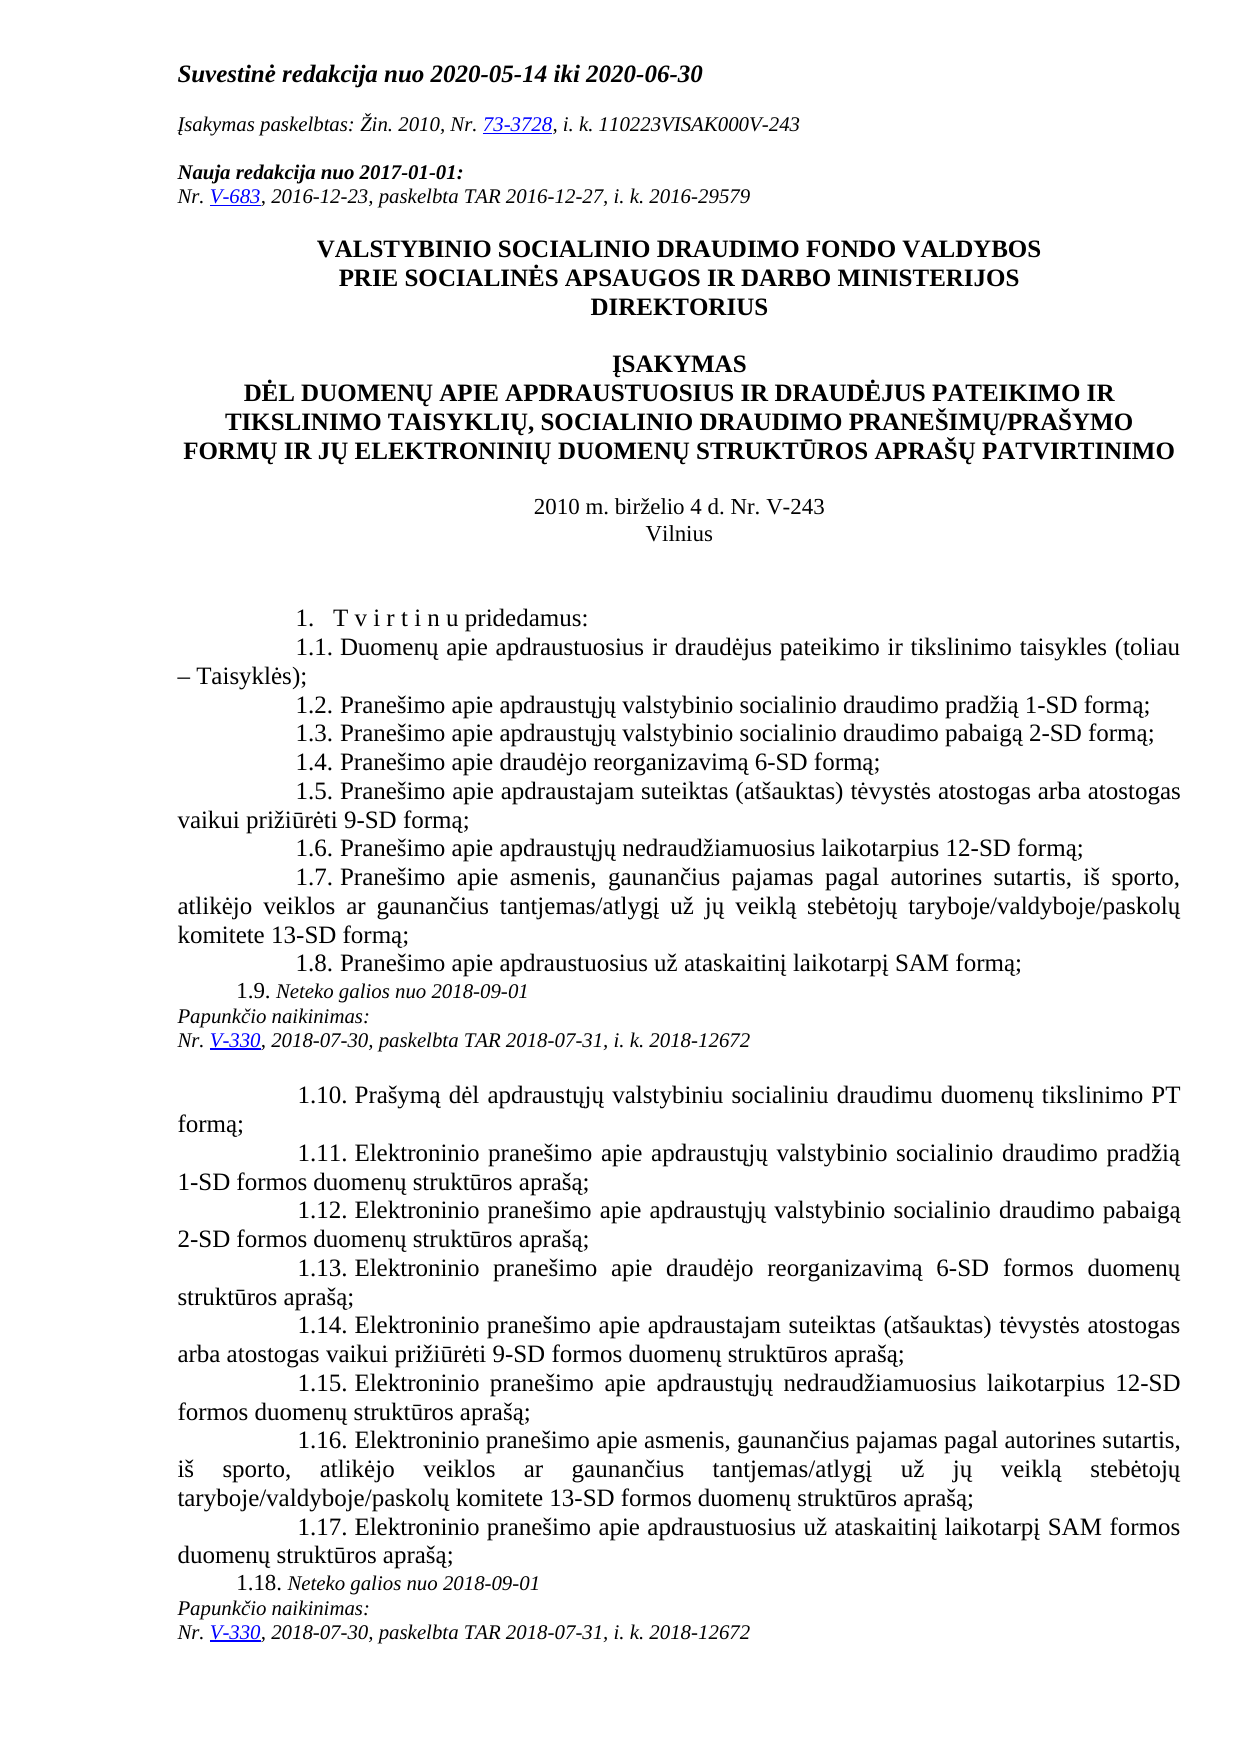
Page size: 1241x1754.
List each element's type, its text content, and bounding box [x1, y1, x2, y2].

text DIREKTORIUS [177, 292, 1181, 321]
text Nauja redakcija nuo 2017-01-01: [177, 160, 1181, 184]
text 1. T v i r t i n u pridedamus: [295, 603, 1181, 632]
text 1.16. Elektroninio pranešimo apie asmenis, gaunančius pajamas pagal autorines sutartis, iš sporto, atlikėjo veiklos ar gaunančius tantjemas/atlygį už jų veiklą stebėtojų taryboje/valdyboje/paskolų komitete 13-SD formos duomenų struktūros aprašą; [177, 1425, 1181, 1512]
text Papunkčio naikinimas: [177, 1003, 1181, 1028]
text 1.17. Elektroninio pranešimo apie apdraustuosius už ataskaitinį laikotarpį SAM formos duomenų struktūros aprašą; [177, 1512, 1181, 1569]
text VALSTYBINIO SOCIALINIO DRAUDIMO FONDO VALDYBOS [177, 234, 1181, 263]
text 1.15. Elektroninio pranešimo apie apdraustųjų nedraudžiamuosius laikotarpius 12-SD formos duomenų struktūros aprašą; [177, 1368, 1181, 1425]
text DĖL Duomenų apie apdraustuosius ir draudėjus pateikimo ir tikslinimo taisyklių, socialinio draudimo pranešimų/prašymo formų ir jų elektroninių duomenų struktūros aprašų patvirtinimo [177, 378, 1181, 464]
text 1.12. Elektroninio pranešimo apie apdraustųjų valstybinio socialinio draudimo pabaigą 2-SD formos duomenų struktūros aprašą; [177, 1195, 1181, 1253]
text 1.3. Pranešimo apie apdraustųjų valstybinio socialinio draudimo pabaigą 2-SD formą; [177, 718, 1181, 747]
text Suvestinė redakcija nuo 2020-05-14 iki 2020-06-30 [177, 59, 1181, 88]
text Nr. V-330, 2018-07-30, paskelbta TAR 2018-07-31, i. k. 2018-12672 [177, 1028, 1181, 1052]
text 1.1. Duomenų apie apdraustuosius ir draudėjus pateikimo ir tikslinimo taisykles (toliau – Taisyklės); [177, 632, 1181, 690]
text 1.13. Elektroninio pranešimo apie draudėjo reorganizavimą 6-SD formos duomenų struktūros aprašą; [177, 1253, 1181, 1310]
text Vilnius [177, 519, 1181, 546]
text Nr. V-330, 2018-07-30, paskelbta TAR 2018-07-31, i. k. 2018-12672 [177, 1619, 1181, 1644]
text 1.10. Prašymą dėl apdraustųjų valstybiniu socialiniu draudimu duomenų tikslinimo PT formą; [177, 1080, 1181, 1138]
text Nr. V-683, 2016-12-23, paskelbta TAR 2016-12-27, i. k. 2016-29579 [177, 184, 1181, 208]
text Papunkčio naikinimas: [177, 1596, 1181, 1619]
text Įsakymas paskelbtas: Žin. 2010, Nr. 73-3728, i. k. 110223VISAK000V-243 [177, 112, 1181, 136]
text ĮSAKYMAS [177, 349, 1181, 378]
text 1.11. Elektroninio pranešimo apie apdraustųjų valstybinio socialinio draudimo pradžią 1-SD formos duomenų struktūros aprašą; [177, 1138, 1181, 1195]
text 1.6. Pranešimo apie apdraustųjų nedraudžiamuosius laikotarpius 12-SD formą; [177, 833, 1181, 862]
text 1.4. Pranešimo apie draudėjo reorganizavimą 6-SD formą; [177, 747, 1181, 776]
text PRIE SOCIALINĖS APSAUGOS IR DARBO MINISTERIJOS [177, 263, 1181, 292]
text 1.9. Neteko galios nuo 2018-09-01 [177, 977, 1181, 1003]
text 1.18. Neteko galios nuo 2018-09-01 [177, 1569, 1181, 1596]
text 1.8. Pranešimo apie apdraustuosius už ataskaitinį laikotarpį SAM formą; [177, 948, 1181, 977]
text 1.7. Pranešimo apie asmenis, gaunančius pajamas pagal autorines sutartis, iš sporto, atlikėjo veiklos ar gaunančius tantjemas/atlygį už jų veiklą stebėtojų taryboje/valdyboje/paskolų komitete 13-SD formą; [177, 862, 1181, 948]
text 1.14. Elektroninio pranešimo apie apdraustajam suteiktas (atšauktas) tėvystės atostogas arba atostogas vaikui prižiūrėti 9-SD formos duomenų struktūros aprašą; [177, 1310, 1181, 1368]
text 1.2. Pranešimo apie apdraustųjų valstybinio socialinio draudimo pradžią 1-SD formą; [177, 690, 1181, 718]
text 1.5. Pranešimo apie apdraustajam suteiktas (atšauktas) tėvystės atostogas arba atostogas vaikui prižiūrėti 9-SD formą; [177, 776, 1181, 833]
text 2010 m. birželio 4 d. Nr. V-243 [177, 493, 1181, 519]
